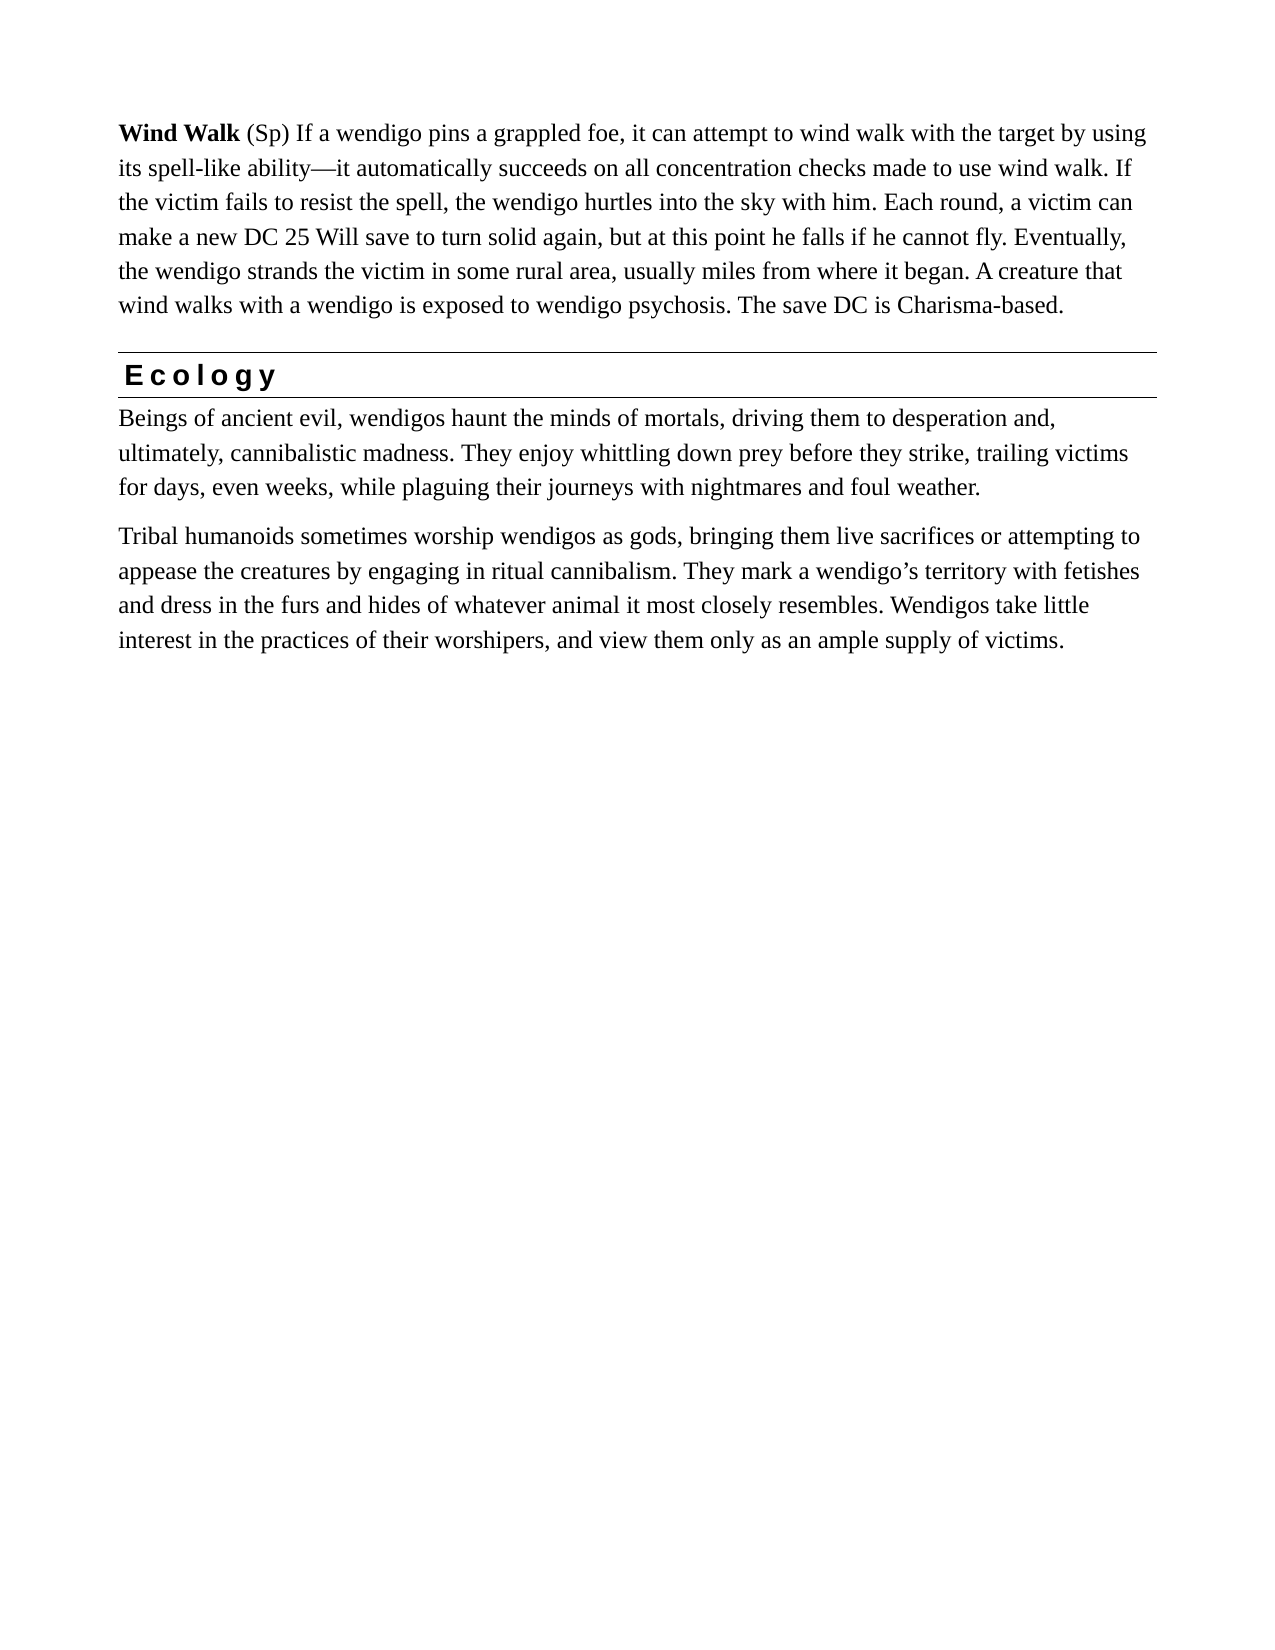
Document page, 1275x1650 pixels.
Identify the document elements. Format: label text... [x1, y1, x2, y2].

text Wind Walk (Sp) If a wendigo pins a grappled foe, it can attempt to wind walk with the target by using its spell-like ability—it automatically succeeds on all concentration checks made to use wind walk. If the victim fails to resist the spell, the wendigo hurtles into the sky with him. Each round, a victim can make a new DC 25 Will save to turn solid again, but at this point he falls if he cannot fly. Eventually, the wendigo strands the victim in some rural area, usually miles from where it began. A creature that wind walks with a wendigo is exposed to wendigo psychosis. The save DC is Charisma-based. [118, 118, 1157, 319]
text Tribal humanoids sometimes worship wendigos as gods, bringing them live sacrifices or attempting to appease the creatures by engaging in ritual cannibalism. They mark a wendigo’s territory with fetishes and dress in the furs and hides of whatever animal it most closely resembles. Wendigos take little interest in the practices of their worshipers, and view them only as an ample supply of victims. [118, 521, 1157, 654]
text Beings of ancient evil, wendigos haunt the minds of mortals, driving them to desperation and, ultimately, cannibalistic madness. They enjoy whittling down prey before they strike, trailing victims for days, even weeks, while plaguing their journeys with nightmares and foul weather. [118, 403, 1157, 501]
subtitle Ecology [118, 353, 1157, 397]
